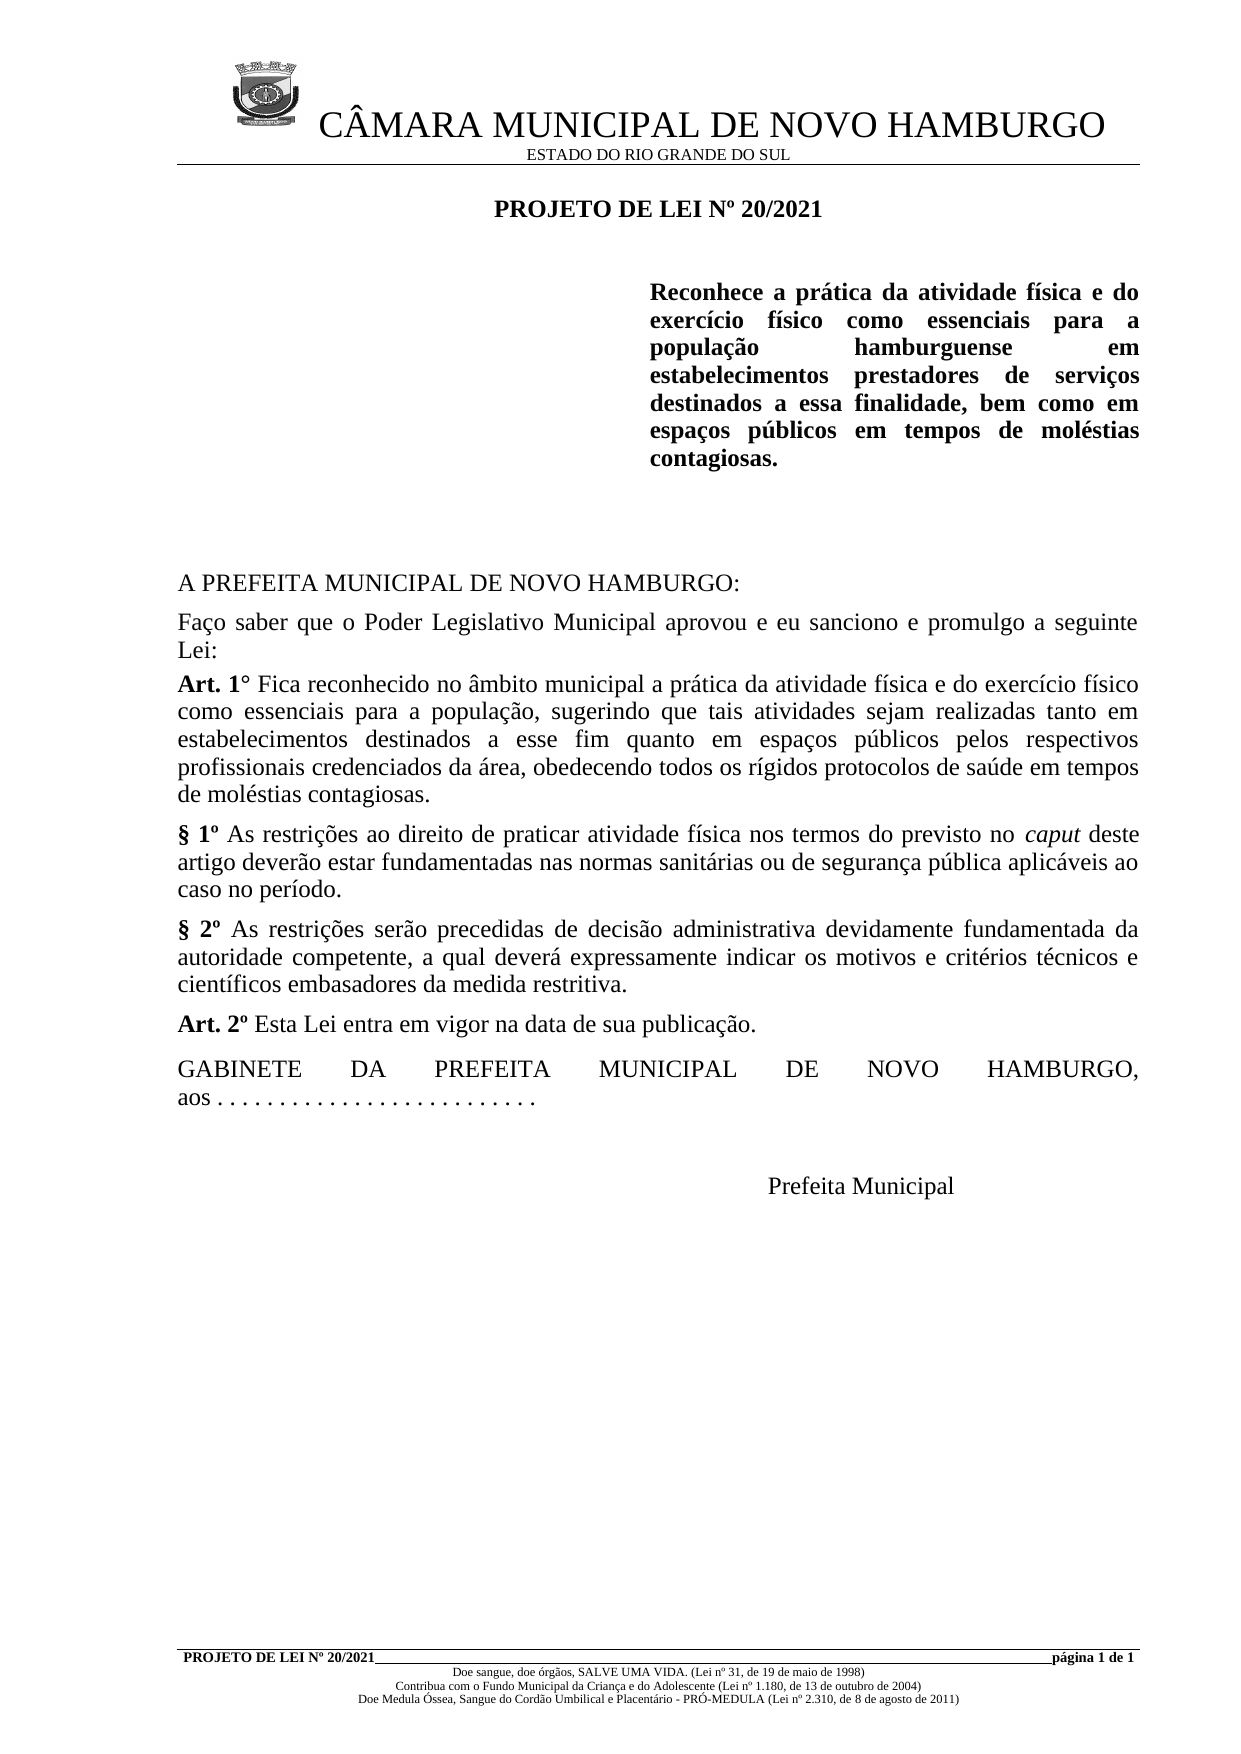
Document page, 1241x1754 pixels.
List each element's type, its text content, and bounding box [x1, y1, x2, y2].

text Faço saber que o Poder Legislativo Municipal aprovou e eu sanciono e promulgo a seguinte Lei: [177, 608, 1140, 664]
text Art. 2º Esta Lei entra em vigor na data de sua publicação. [177, 1010, 1140, 1038]
text PROJETO DE LEI Nº 20/2021 [177, 195, 1140, 223]
text Prefeita Municipal [768, 1172, 1140, 1200]
text Art. 1° Fica reconhecido no âmbito municipal a prática da atividade física e do exercício físico como essenciais para a população, sugerindo que tais atividades sejam realizadas tanto em estabelecimentos destinados a esse fim quanto em espaços públicos pelos respectivos profissionais credenciados da área, obedecendo todos os rígidos protocolos de saúde em tempos de moléstias contagiosas. [177, 670, 1140, 808]
text A PREFEITA MUNICIPAL DE NOVO HAMBURGO: [177, 569, 1140, 597]
text Reconhece a prática da atividade física e do exercício físico como essenciais para a população hamburguense em estabelecimentos prestadores de serviços destinados a essa finalidade, bem como em espaços públicos em tempos de moléstias contagiosas. [649, 278, 1140, 472]
text § 1º As restrições ao direito de praticar atividade física nos termos do previsto no caput deste artigo deverão estar fundamentadas nas normas sanitárias ou de segurança pública aplicáveis ao caso no período. [177, 820, 1140, 903]
text GABINETE DA PREFEITA MUNICIPAL DE NOVO HAMBURGO, aos . . . . . . . . . . . . . . . . . . . . . . . . . . [177, 1055, 1140, 1111]
text § 2º As restrições serão precedidas de decisão administrativa devidamente fundamentada da autoridade competente, a qual deverá expressamente indicar os motivos e critérios técnicos e científicos embasadores da medida restritiva. [177, 915, 1140, 998]
